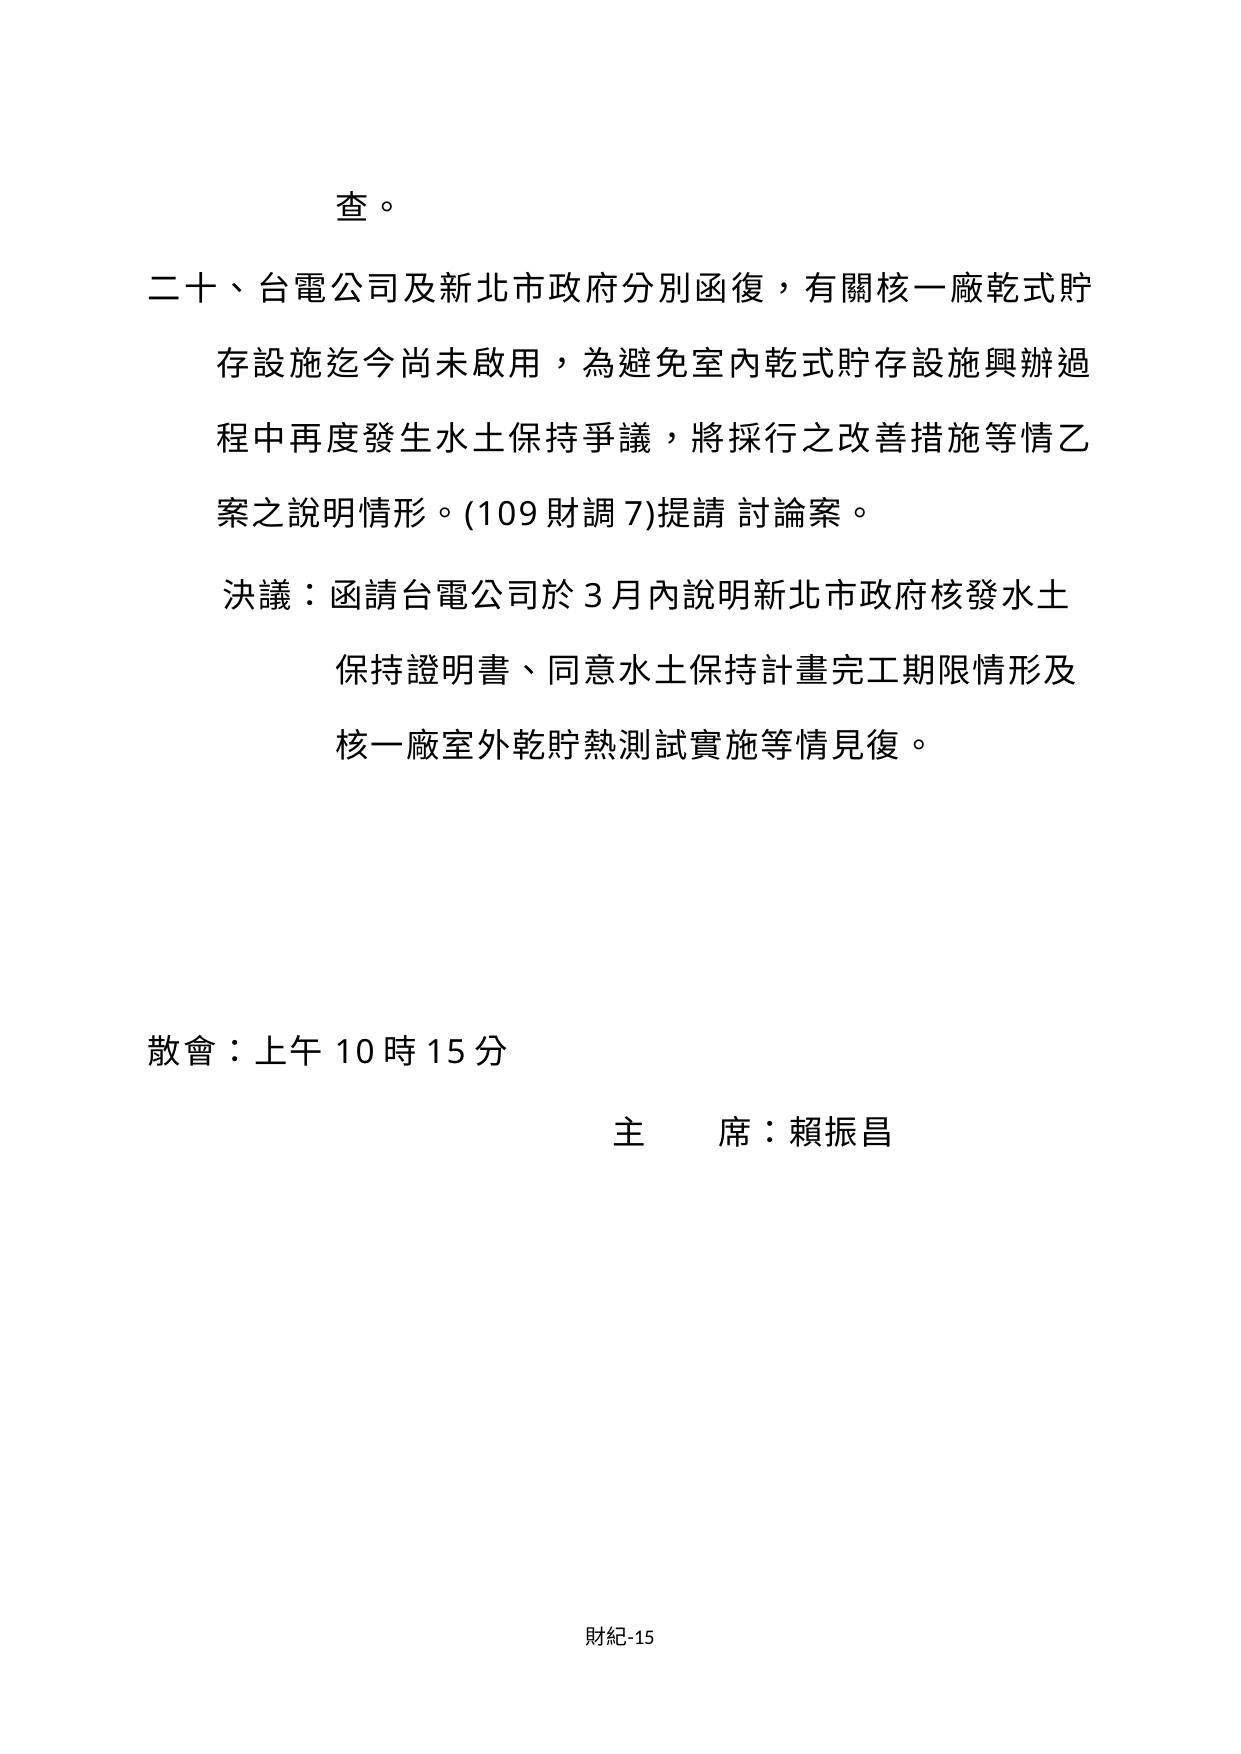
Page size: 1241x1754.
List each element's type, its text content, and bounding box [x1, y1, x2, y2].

text 決議：俟陳訴人收受本案調查意見後，後續如仍有續訴，再就其續訴事項進行核處；本件陳情書先併案存查。 [214, 166, 1101, 245]
text 決議：函請台電公司於3月內說明新北市政府核發水土保持證明書、同意水土保持計畫完工期限情形及核一廠室外乾貯熱測試實施等情見復。 [214, 553, 1101, 780]
text 主 席：賴振昌 [214, 1091, 1101, 1170]
text 二十、台電公司及新北市政府分別函復，有關核一廠乾式貯存設施迄今尚未啟用，為避免室內乾式貯存設施興辦過程中再度發生水土保持爭議，將採行之改善措施等情乙案之說明情形。(109財調7)提請 討論案。 [139, 247, 1101, 551]
text 散會：上午 10時15分 [139, 1009, 1101, 1088]
